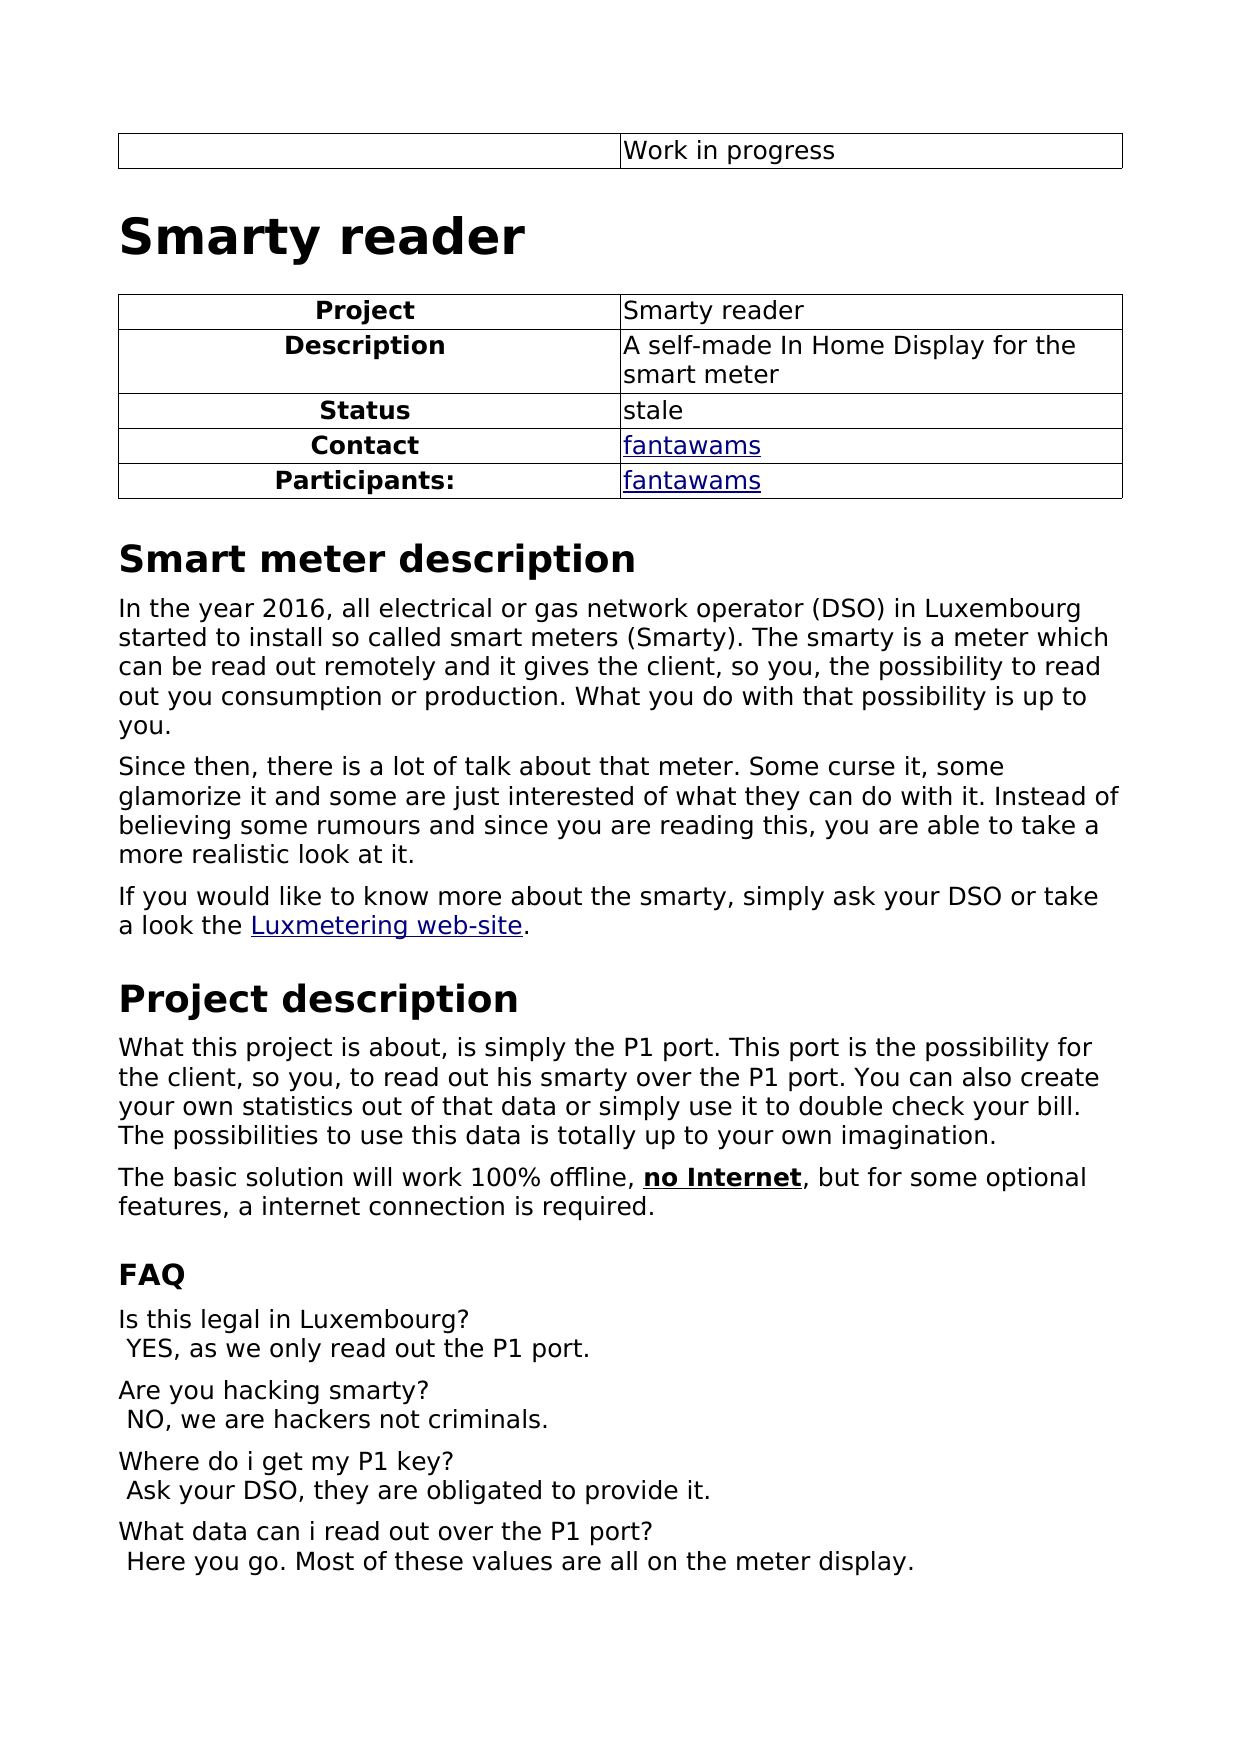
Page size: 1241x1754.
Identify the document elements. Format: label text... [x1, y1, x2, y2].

text Are you hacking smarty? NO, we are hackers not criminals. [118, 1376, 1122, 1434]
table_cell fantawams [621, 464, 1122, 498]
subtitle FAQ [118, 1259, 1122, 1293]
text What data can i read out over the P1 port? Here you go. Most of these values are all on the meter display. [118, 1518, 1122, 1605]
table_header [119, 134, 620, 168]
table_cell stale [621, 394, 1122, 428]
table_cell Description [119, 330, 620, 393]
text In the year 2016, all electrical or gas network operator (DSO) in Luxembourg started to install so called smart meters (Smarty). The smarty is a meter which can be read out remotely and it gives the client, so you, the possibility to read out you consumption or production. What you do with that possibility is up to you. [118, 594, 1122, 740]
subtitle Smart meter description [118, 538, 1122, 582]
table_header Work in progress [621, 134, 1122, 168]
text Since then, there is a lot of talk about that meter. Some curse it, some glamorize it and some are just interested of what they can do with it. Instead of believing some rumours and since you are reading this, you are able to take a more realistic look at it. [118, 752, 1122, 869]
table_header Project [119, 295, 620, 328]
subtitle Project description [118, 977, 1122, 1021]
table_cell Status [119, 394, 620, 428]
table_cell Contact [119, 429, 620, 463]
table_cell A self-made In Home Display for the smart meter [621, 330, 1122, 393]
table_header Smarty reader [621, 295, 1122, 328]
text The basic solution will work 100% offline, no Internet, but for some optional features, a internet connection is required. [118, 1163, 1122, 1221]
table_cell Participants: [119, 464, 620, 498]
text What this project is about, is simply the P1 port. This port is the possibility for the client, so you, to read out his smarty over the P1 port. You can also create your own statistics out of that data or simply use it to double check your bill. The possibilities to use this data is totally up to your own imagination. [118, 1034, 1122, 1150]
text If you would like to know more about the smarty, simply ask your DSO or take a look the Luxmetering web-site. [118, 882, 1122, 940]
text Where do i get my P1 key? Ask your DSO, they are obligated to provide it. [118, 1447, 1122, 1505]
text Is this legal in Luxembourg? YES, as we only read out the P1 port. [118, 1305, 1122, 1363]
subtitle Smarty reader [118, 208, 1122, 266]
table_cell fantawams [621, 429, 1122, 463]
